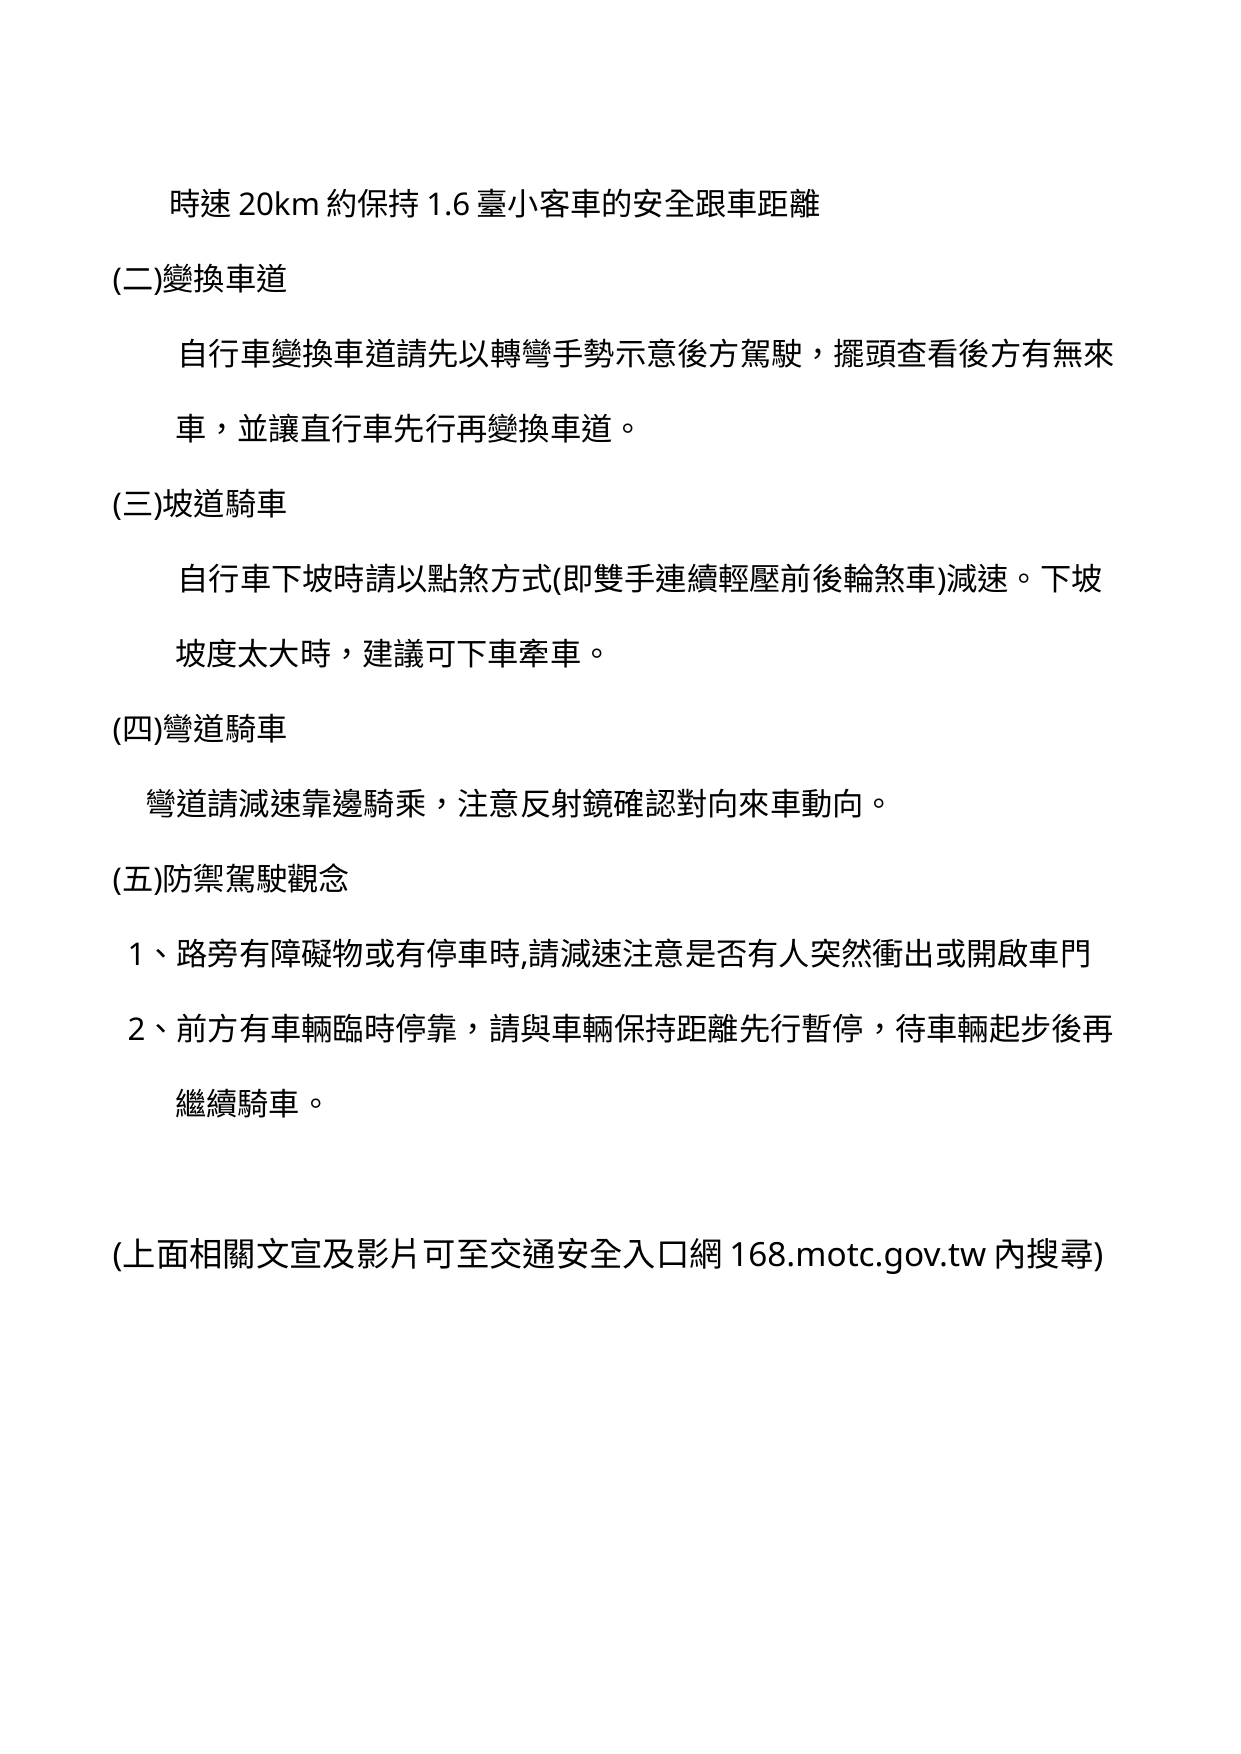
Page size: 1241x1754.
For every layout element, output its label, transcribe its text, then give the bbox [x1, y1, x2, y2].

text (四)彎道騎車 [112, 689, 1128, 764]
text (二)變換車道 [112, 239, 1128, 314]
text (三)坡道騎車 [112, 464, 1128, 539]
text (上面相關文宣及影片可至交通安全入口網168.motc.gov.tw內搜尋) [112, 1214, 1128, 1289]
text (五)防禦駕駛觀念 [112, 839, 1128, 914]
text 彎道請減速靠邊騎乘，注意反射鏡確認對向來車動向。 [112, 764, 1128, 839]
text 1、路旁有障礙物或有停車時,請減速注意是否有人突然衝出或開啟車門 [112, 914, 1128, 989]
text 自行車變換車道請先以轉彎手勢示意後方駕駛，擺頭查看後方有無來車，並讓直行車先行再變換車道。 [112, 314, 1128, 464]
text 自行車下坡時請以點煞方式(即雙手連續輕壓前後輪煞車)減速。下坡坡度太大時，建議可下車牽車。 [112, 539, 1128, 689]
text 2、前方有車輛臨時停靠，請與車輛保持距離先行暫停，待車輛起步後再繼續騎車。 [127, 989, 1128, 1139]
text 時速20km約保持1.6臺小客車的安全跟車距離 [112, 164, 1128, 239]
